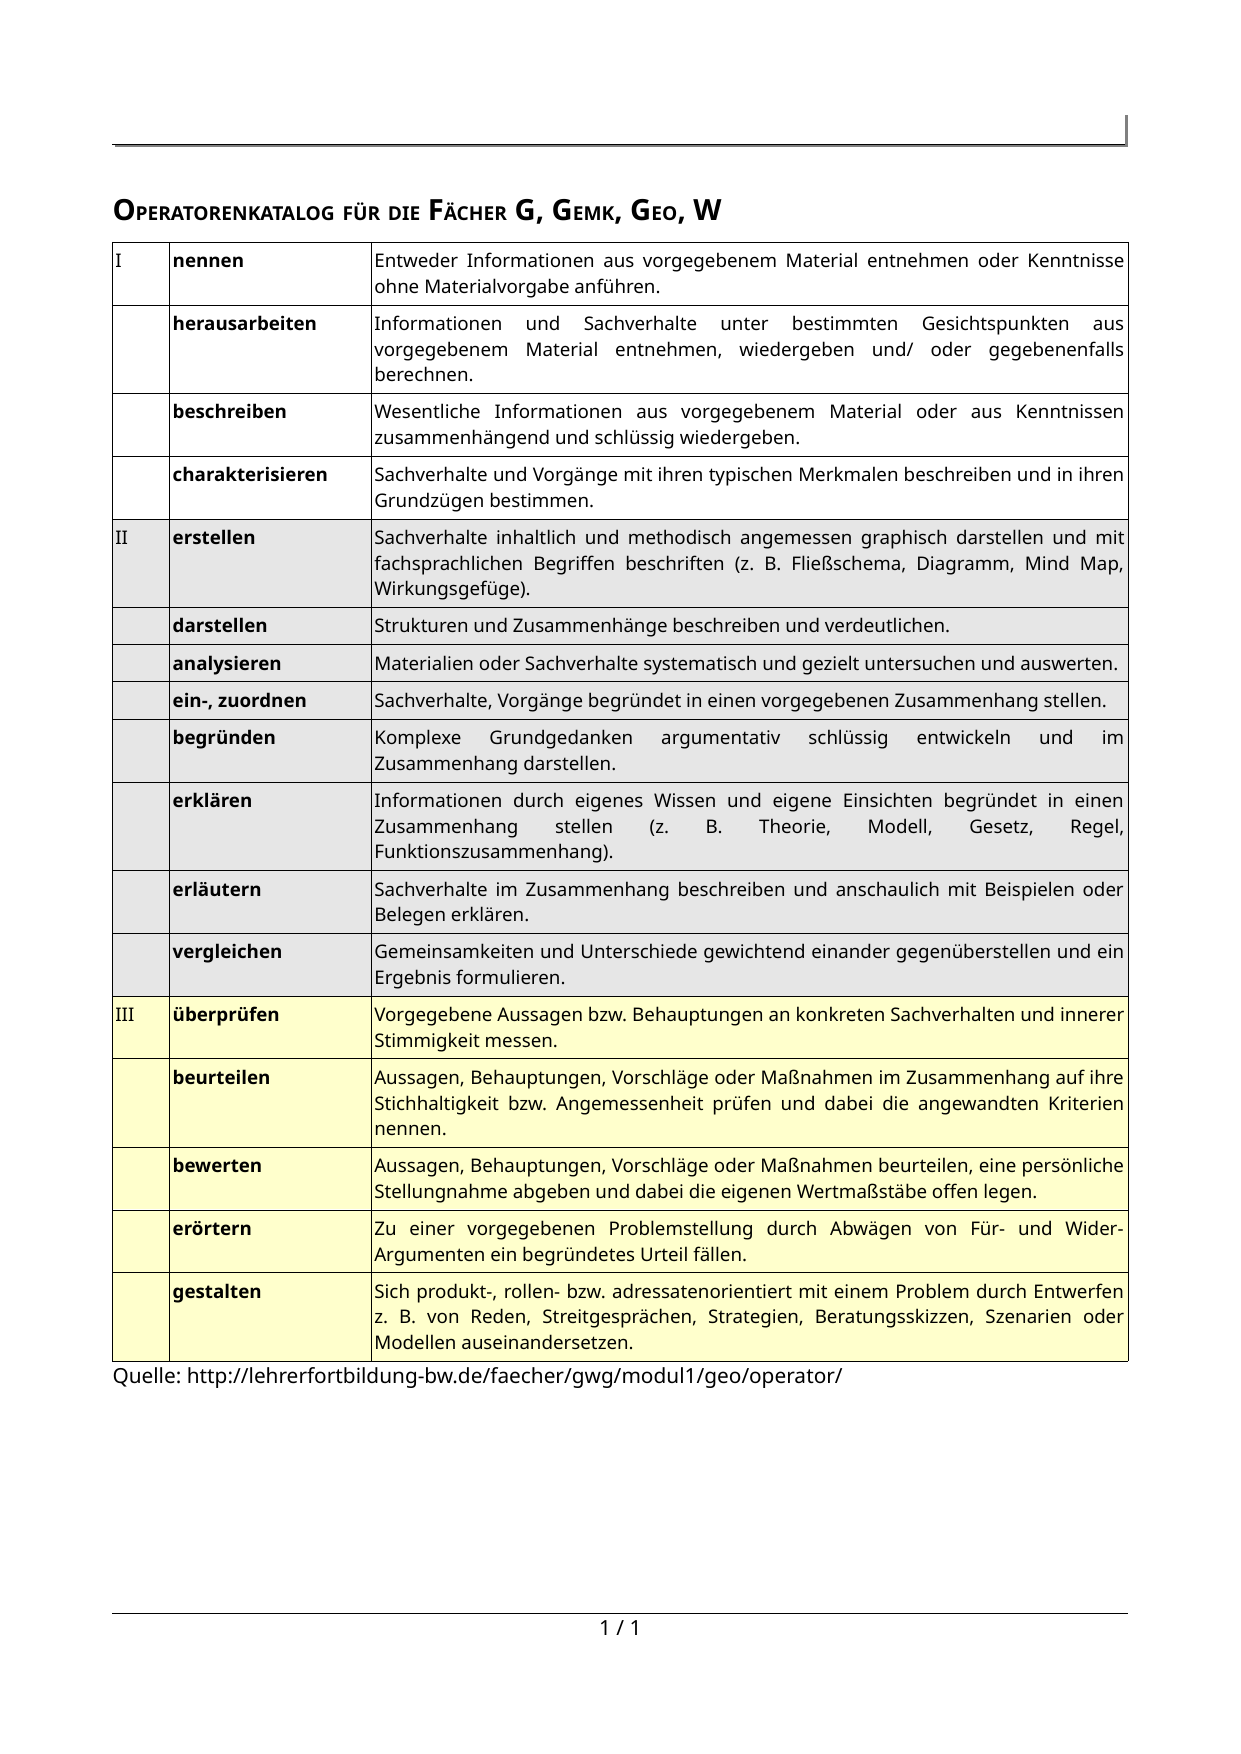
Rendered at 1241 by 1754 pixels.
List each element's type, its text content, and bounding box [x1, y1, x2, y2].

table_cell Strukturen und Zusammenhänge beschreiben und verdeutlichen. [372, 608, 1128, 644]
table_cell [113, 720, 169, 782]
table_cell ein-, zuordnen [170, 682, 371, 719]
table_cell Aussagen, Behauptungen, Vorschläge oder Maßnahmen im Zusammenhang auf ihre Stichhaltigkeit bzw. Angemessenheit prüfen und dabei die angewandten Kriterien nennen. [372, 1059, 1128, 1147]
table_cell überprüfen [170, 997, 371, 1058]
table_cell Wesentliche Informationen aus vorgegebenem Material oder aus Kenntnissen zusammenhängend und schlüssig wiedergeben. [372, 394, 1128, 456]
table_cell beurteilen [170, 1059, 371, 1147]
table_cell III [113, 997, 169, 1058]
table_cell [113, 1273, 169, 1361]
table_cell II [113, 520, 169, 607]
table_cell begründen [170, 720, 371, 782]
table_cell analysieren [170, 645, 371, 681]
table_cell Sachverhalte inhaltlich und methodisch angemessen graphisch darstellen und mit fachsprachlichen Begriffen beschriften (z. B. Fließschema, Diagramm, Mind Map, Wirkungsgefüge). [372, 520, 1128, 607]
table_cell Zu einer vorgegebenen Problemstellung durch Abwägen von Für- und Wider-Argumenten ein begründetes Urteil fällen. [372, 1211, 1128, 1272]
table_cell vergleichen [170, 934, 371, 996]
table_cell gestalten [170, 1273, 371, 1361]
table_cell Komplexe Grundgedanken argumentativ schlüssig entwickeln und im Zusammenhang darstellen. [372, 720, 1128, 782]
table_cell Sachverhalte im Zusammenhang beschreiben und anschaulich mit Beispielen oder Belegen erklären. [372, 871, 1128, 933]
table_cell [113, 934, 169, 996]
table_cell [113, 871, 169, 933]
table_cell [113, 1211, 169, 1272]
table_cell erstellen [170, 520, 371, 607]
table_cell bewerten [170, 1148, 371, 1209]
table_cell Vorgegebene Aussagen bzw. Behauptungen an konkreten Sachverhalten und innerer Stimmigkeit messen. [372, 997, 1128, 1058]
table_cell beschreiben [170, 394, 371, 456]
table_header I [113, 243, 169, 304]
table_cell [113, 645, 169, 681]
table_cell erörtern [170, 1211, 371, 1272]
table_cell [113, 394, 169, 456]
table_cell Sich produkt-, rollen- bzw. adressatenorientiert mit einem Problem durch Entwerfen z. B. von Reden, Streitgesprächen, Strategien, Beratungsskizzen, Szenarien oder Modellen auseinandersetzen. [372, 1273, 1128, 1361]
table_cell charakterisieren [170, 457, 371, 518]
table_cell Sachverhalte und Vorgänge mit ihren typischen Merkmalen beschreiben und in ihren Grundzügen bestimmen. [372, 457, 1128, 518]
table_cell Informationen und Sachverhalte unter bestimmten Gesichtspunkten aus vorgegebenem Material entnehmen, wiedergeben und/ oder gegebenenfalls berechnen. [372, 306, 1128, 393]
table_cell [113, 608, 169, 644]
table_cell darstellen [170, 608, 371, 644]
table_cell [113, 306, 169, 393]
table_cell erläutern [170, 871, 371, 933]
table_cell Aussagen, Behauptungen, Vorschläge oder Maßnahmen beurteilen, eine persönliche Stellungnahme abgeben und dabei die eigenen Wertmaßstäbe offen legen. [372, 1148, 1128, 1209]
text Quelle: http://lehrerfortbildung-bw.de/faecher/gwg/modul1/geo/operator/ [112, 1362, 1128, 1389]
table_cell Materialien oder Sachverhalte systematisch und gezielt untersuchen und auswerten. [372, 645, 1128, 681]
table_cell erklären [170, 783, 371, 870]
table_cell [113, 682, 169, 719]
table_cell [113, 783, 169, 870]
table_cell [113, 1148, 169, 1209]
table_cell herausarbeiten [170, 306, 371, 393]
table_cell [113, 1059, 169, 1147]
table_cell [113, 457, 169, 518]
table_header nennen [170, 243, 371, 304]
table_cell Sachverhalte, Vorgänge begründet in einen vorgegebenen Zusammenhang stellen. [372, 682, 1128, 719]
table_header Entweder Informationen aus vorgegebenem Material entnehmen oder Kenntnisse ohne Materialvorgabe anführen. [372, 243, 1128, 304]
table_cell Gemeinsamkeiten und Unterschiede gewichtend einander gegenüberstellen und ein Ergebnis formulieren. [372, 934, 1128, 996]
table_cell Informationen durch eigenes Wissen und eigene Einsichten begründet in einen Zusammenhang stellen (z. B. Theorie, Modell, Gesetz, Regel, Funktionszusammenhang). [372, 783, 1128, 870]
subtitle Operatorenkatalog für die Fächer G, Gemk, Geo, W [112, 189, 1128, 229]
